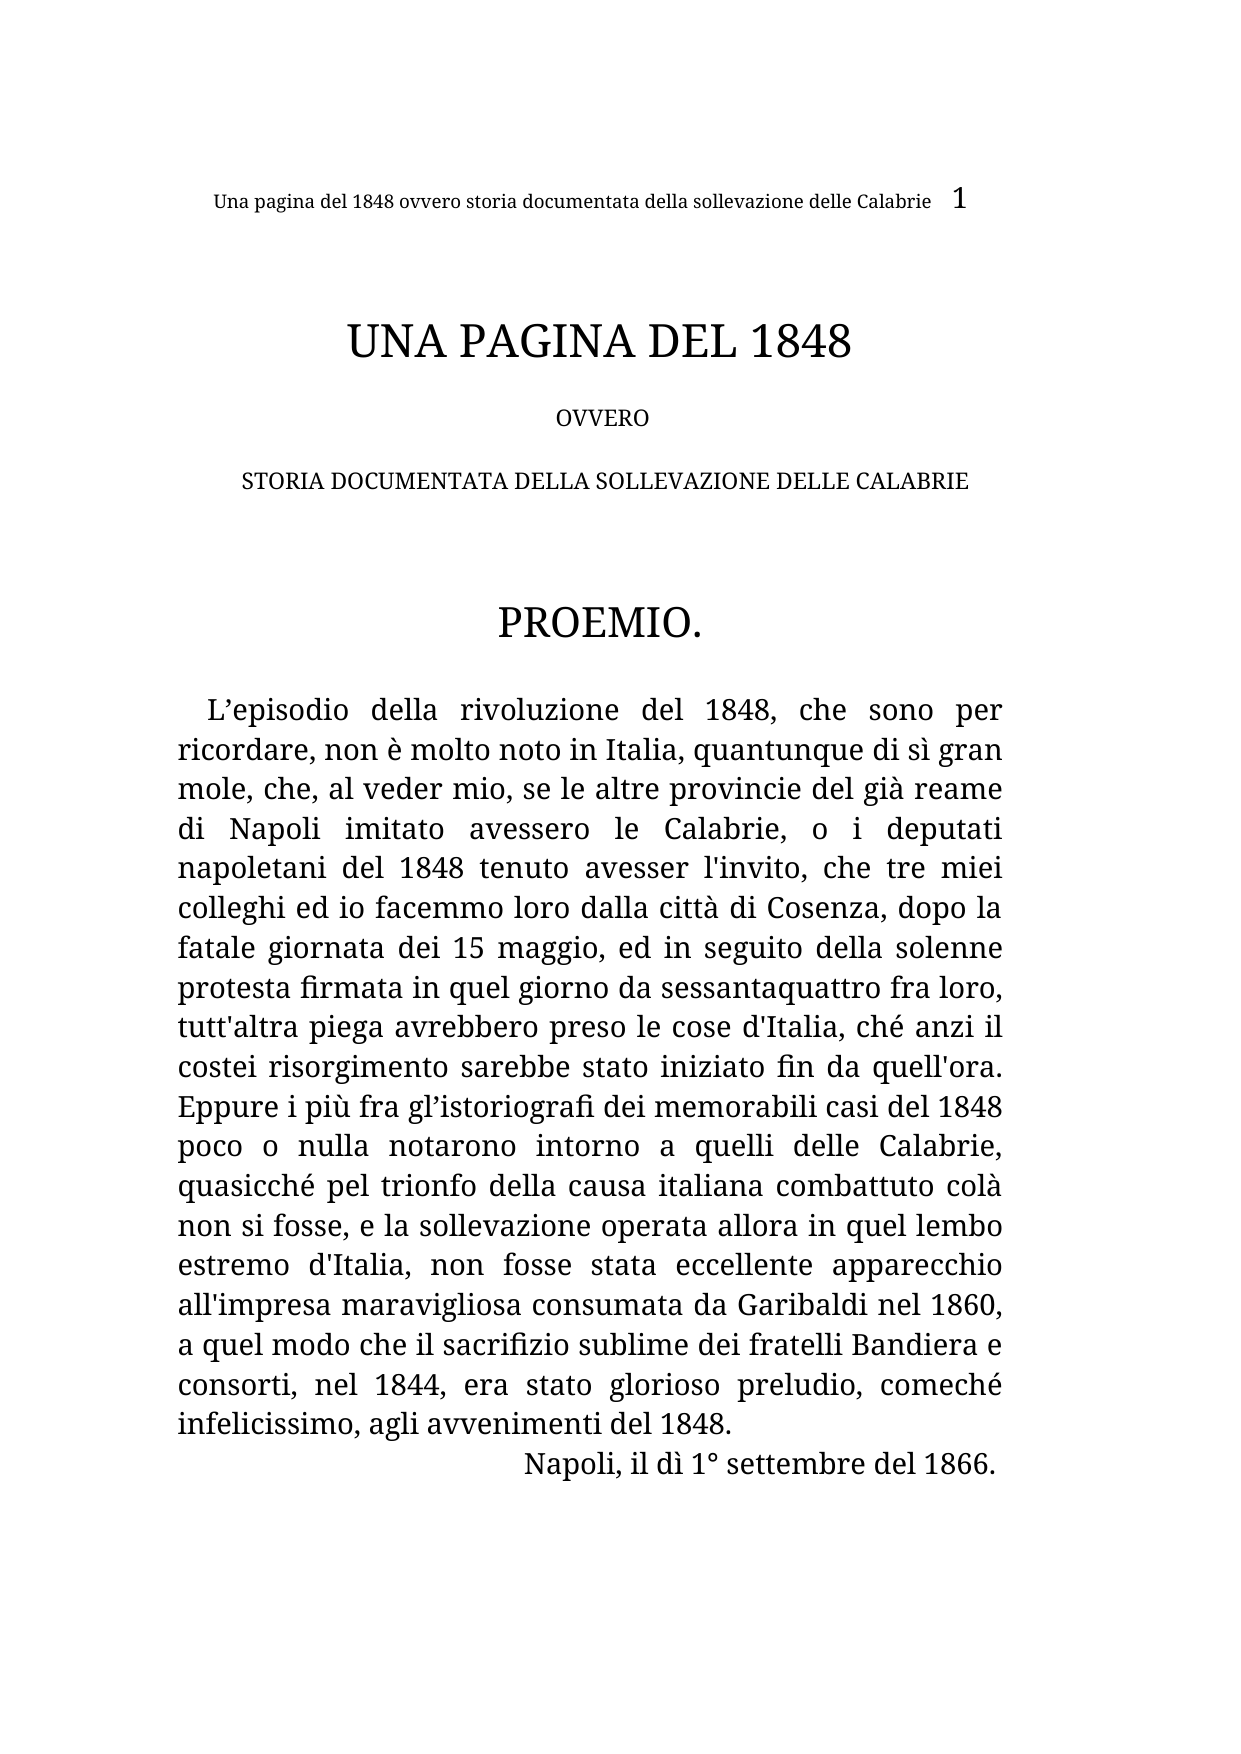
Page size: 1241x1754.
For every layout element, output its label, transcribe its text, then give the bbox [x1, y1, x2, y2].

text Napoli, il dì 1° settembre del 1866. [177, 1443, 1004, 1483]
text L’episodio della rivoluzione del 1848, che sono per ricordare, non è molto noto in Italia, quantunque di sì gran mole, che, al veder mio, se le altre provincie del già reame di Napoli imitato avessero le Calabrie, o i deputati napoletani del 1848 tenuto avesser l'invito, che tre miei colleghi ed io facemmo loro dalla città di Cosenza, dopo la fatale giornata dei 15 maggio, ed in seguito della solenne protesta firmata in quel giorno da sessantaquattro fra loro, tutt'altra piega avrebbero preso le cose d'Italia, ché anzi il costei risorgimento sarebbe stato iniziato fin da quell'ora. Eppure i più fra gl’istoriografi dei memorabili casi del 1848 poco o nulla notarono intorno a quelli delle Calabrie, quasicché pel trionfo della causa italiana combattuto colà non si fosse, e la sollevazione operata allora in quel lembo estremo d'Italia, non fosse stata eccellente apparecchio all'impresa maravigliosa consumata da Garibaldi nel 1860, a quel modo che il sacrifizio sublime dei fratelli Bandiera e consorti, nel 1844, era stato glorioso preludio, comeché infelicissimo, agli avvenimenti del 1848. [177, 689, 1004, 1443]
text UNA PAGINA DEL 1848 [177, 309, 1004, 371]
text OVVERO [177, 402, 1004, 434]
text STORIA DOCUMENTATA DELLA SOLLEVAZIONE DELLE CALABRIE [177, 465, 1004, 496]
text PROEMIO. [177, 593, 1004, 649]
